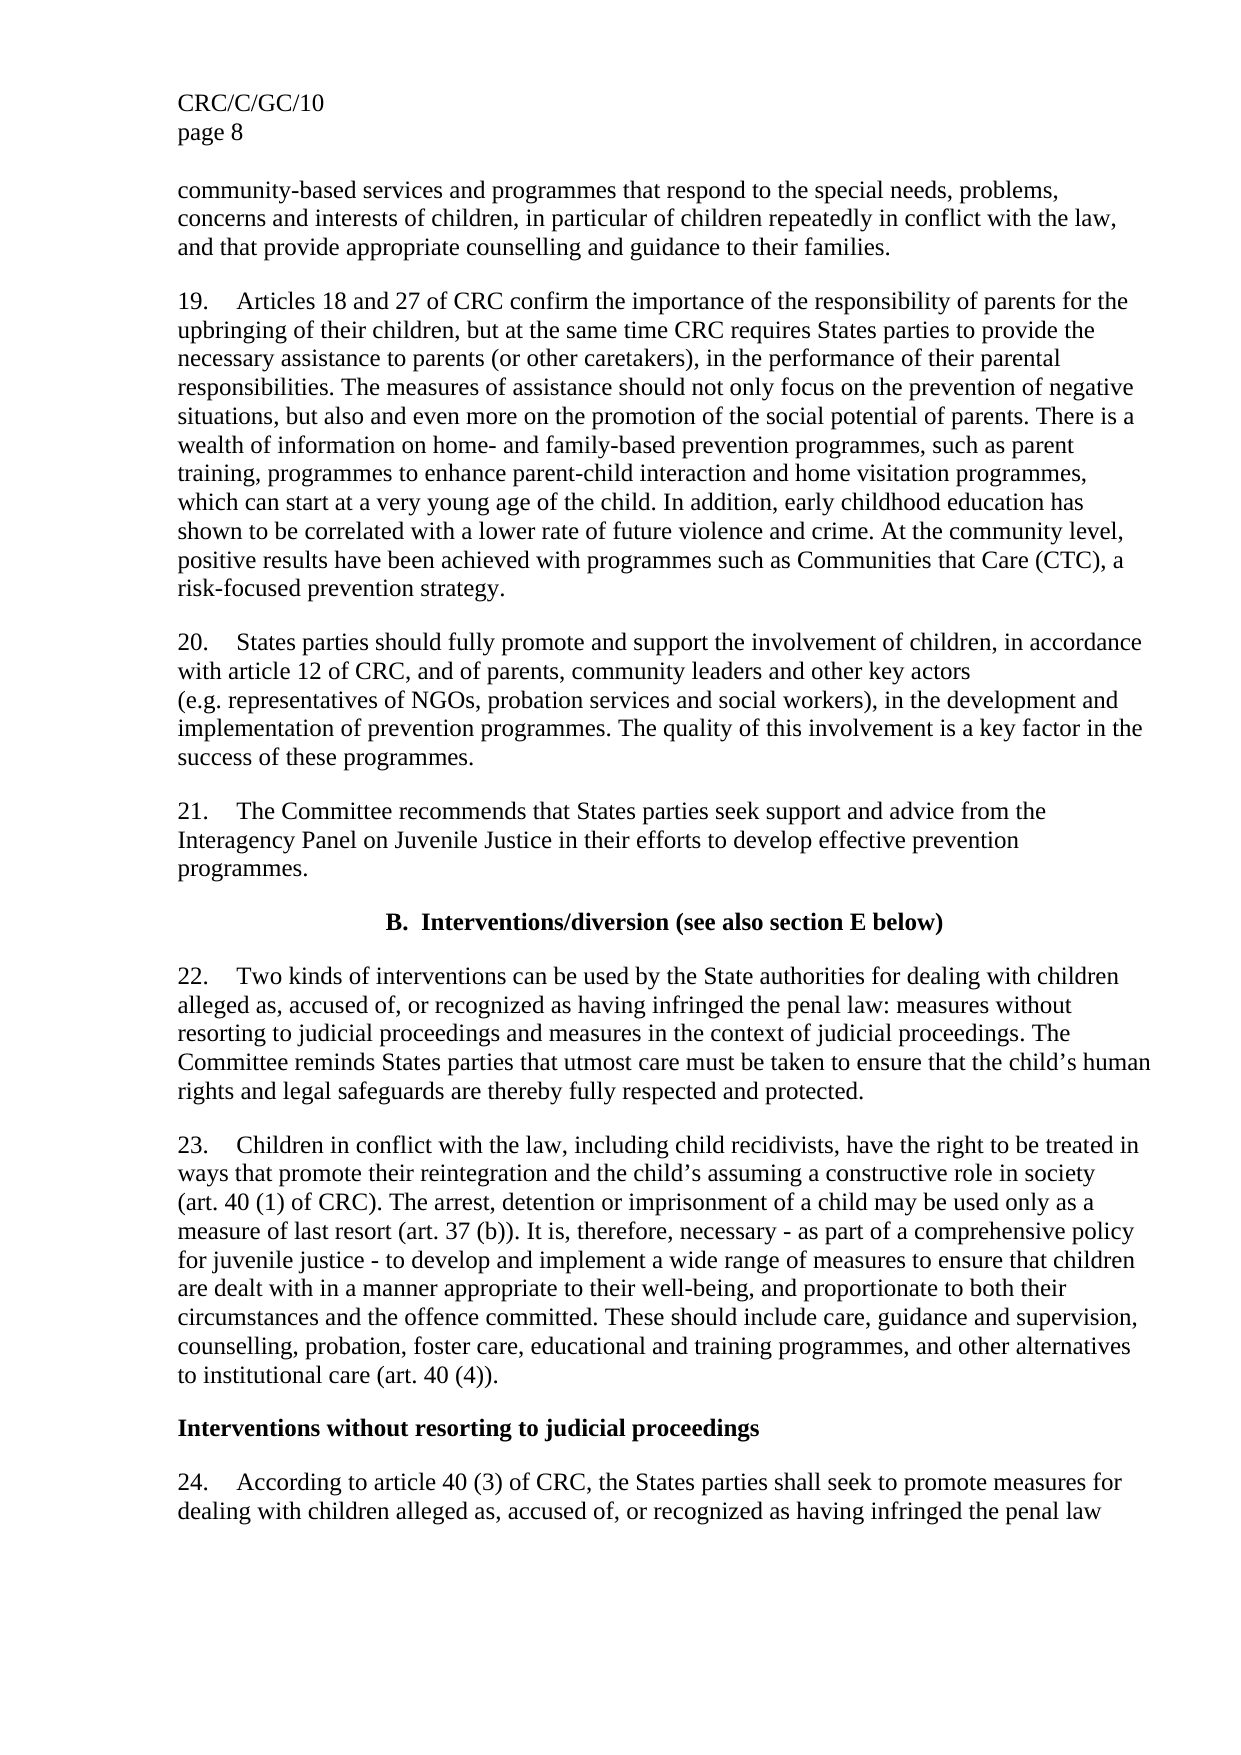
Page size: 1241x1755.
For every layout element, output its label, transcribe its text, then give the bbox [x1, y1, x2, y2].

text 20. States parties should fully promote and support the involvement of children, in accordance with article 12 of CRC, and of parents, community leaders and other key actors (e.g. representatives of NGOs, probation services and social workers), in the development and implementation of prevention programmes. The quality of this involvement is a key factor in the success of these programmes. [177, 627, 1152, 771]
text community-based services and programmes that respond to the special needs, problems, concerns and interests of children, in particular of children repeatedly in conflict with the law, and that provide appropriate counselling and guidance to their families. [177, 175, 1152, 261]
text 23. Children in conflict with the law, including child recidivists, have the right to be treated in ways that promote their reintegration and the child’s assuming a constructive role in society (art. 40 (1) of CRC). The arrest, detention or imprisonment of a child may be used only as a measure of last resort (art. 37 (b)). It is, therefore, necessary - as part of a comprehensive policy for juvenile justice - to develop and implement a wide range of measures to ensure that children are dealt with in a manner appropriate to their well-being, and proportionate to both their circumstances and the offence committed. These should include care, guidance and supervision, counselling, probation, foster care, educational and training programmes, and other alternatives to institutional care (art. 40 (4)). [177, 1130, 1152, 1388]
text 21. The Committee recommends that States parties seek support and advice from the Interagency Panel on Juvenile Justice in their efforts to develop effective prevention programmes. [177, 796, 1152, 882]
text 24. According to article 40 (3) of CRC, the States parties shall seek to promote measures for dealing with children alleged as, accused of, or recognized as having infringed the penal law [177, 1467, 1152, 1525]
text 22. Two kinds of interventions can be used by the State authorities for dealing with children alleged as, accused of, or recognized as having infringed the penal law: measures without resorting to judicial proceedings and measures in the context of judicial proceedings. The Committee reminds States parties that utmost care must be taken to ensure that the child’s human rights and legal safeguards are thereby fully respected and protected. [177, 961, 1152, 1105]
subtitle Interventions without resorting to judicial proceedings [177, 1413, 1152, 1442]
text 19. Articles 18 and 27 of CRC confirm the importance of the responsibility of parents for the upbringing of their children, but at the same time CRC requires States parties to provide the necessary assistance to parents (or other caretakers), in the performance of their parental responsibilities. The measures of assistance should not only focus on the prevention of negative situations, but also and even more on the promotion of the social potential of parents. There is a wealth of information on home- and family-based prevention programmes, such as parent training, programmes to enhance parent-child interaction and home visitation programmes, which can start at a very young age of the child. In addition, early childhood education has shown to be correlated with a lower rate of future violence and crime. At the community level, positive results have been achieved with programmes such as Communities that Care (CTC), a risk-focused prevention strategy. [177, 286, 1152, 602]
subtitle B. Interventions/diversion (see also section E below) [177, 907, 1152, 936]
